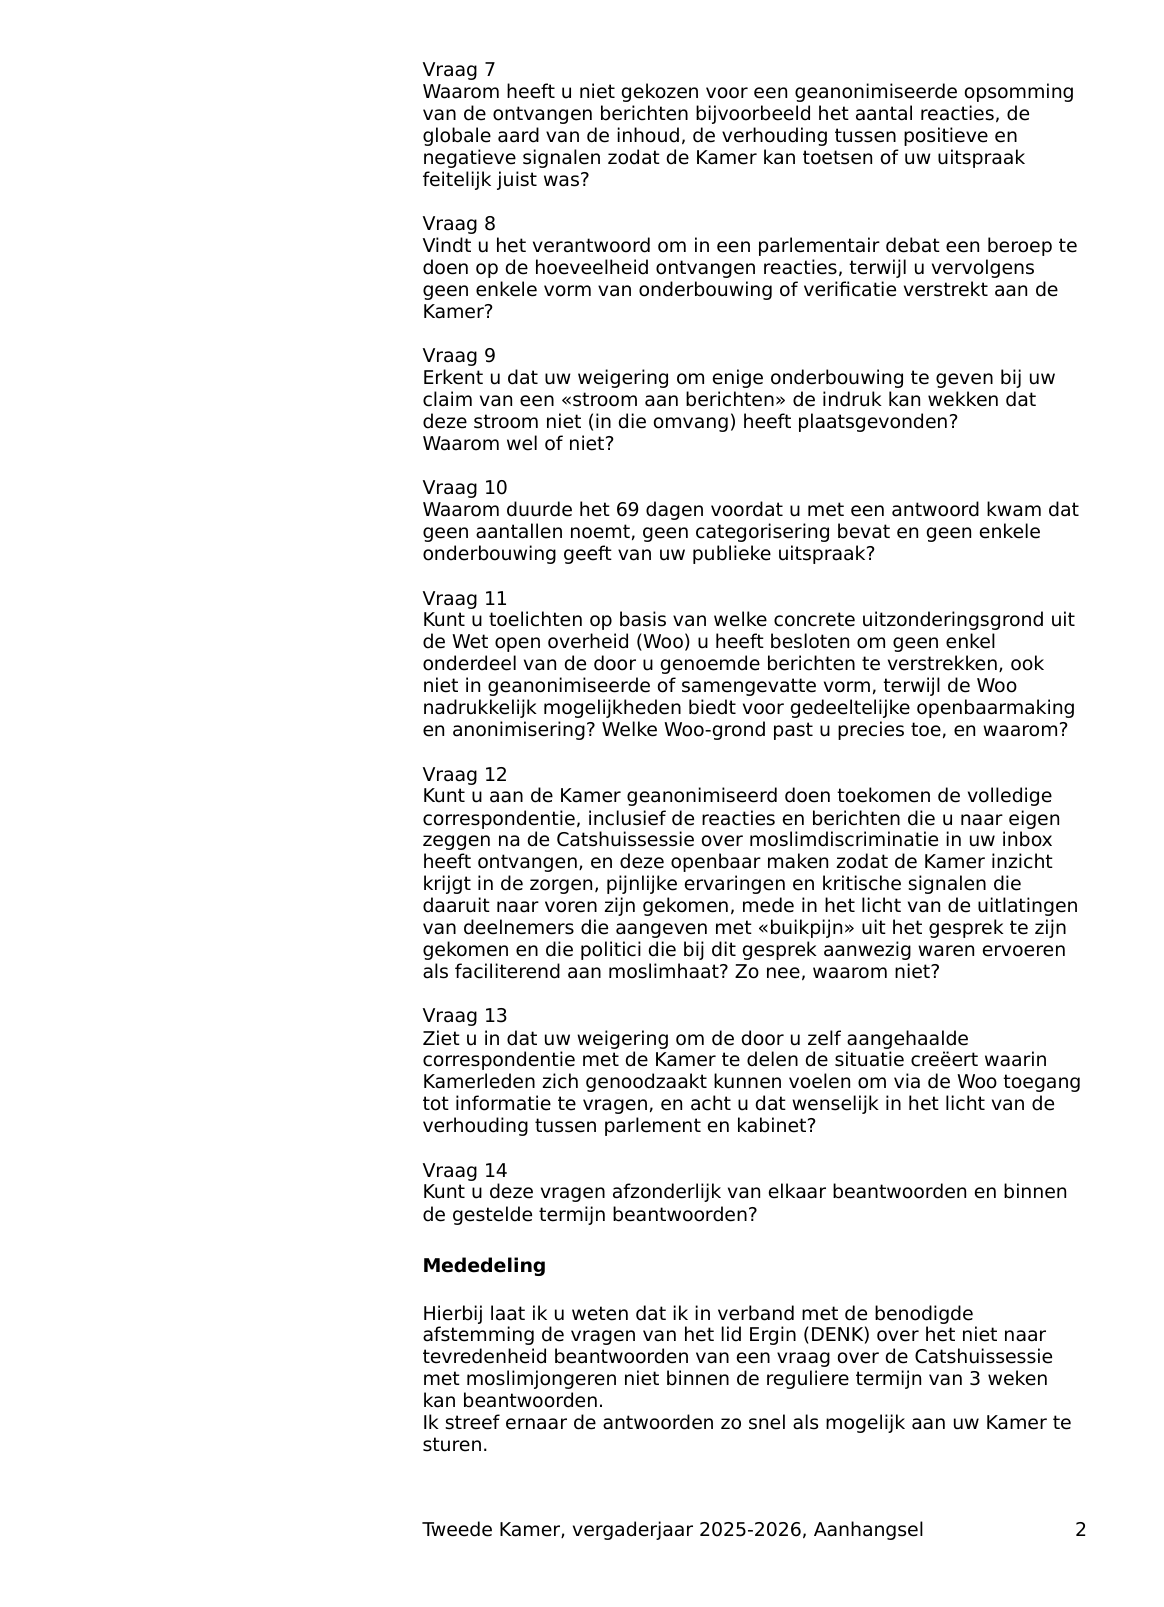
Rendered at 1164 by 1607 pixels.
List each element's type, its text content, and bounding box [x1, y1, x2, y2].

text Vraag 10 [422, 477, 1087, 499]
subtitle Mededeling [422, 1255, 1087, 1277]
text Waarom heeft u niet gekozen voor een geanonimiseerde opsomming van de ontvangen berichten bijvoorbeeld het aantal reacties, de globale aard van de inhoud, de verhouding tussen positieve en negatieve signalen zodat de Kamer kan toetsen of uw uitspraak feitelijk juist was? [422, 81, 1087, 191]
text Waarom duurde het 69 dagen voordat u met een antwoord kwam dat geen aantallen noemt, geen categorisering bevat en geen enkele onderbouwing geeft van uw publieke uitspraak? [422, 499, 1087, 565]
text Vraag 9 [422, 345, 1087, 367]
text Vraag 14 [422, 1159, 1087, 1181]
text Vraag 13 [422, 1005, 1087, 1027]
text Kunt u aan de Kamer geanonimiseerd doen toekomen de volledige correspondentie, inclusief de reacties en berichten die u naar eigen zeggen na de Catshuissessie over moslimdiscriminatie in uw inbox heeft ontvangen, en deze openbaar maken zodat de Kamer inzicht krijgt in de zorgen, pijnlijke ervaringen en kritische signalen die daaruit naar voren zijn gekomen, mede in het licht van de uitlatingen van deelnemers die aangeven met «buikpijn» uit het gesprek te zijn gekomen en die politici die bij dit gesprek aanwezig waren ervoeren als faciliterend aan moslimhaat? Zo nee, waarom niet? [422, 785, 1087, 983]
text Vraag 11 [422, 587, 1087, 609]
text Kunt u deze vragen afzonderlijk van elkaar beantwoorden en binnen de gestelde termijn beantwoorden? [422, 1181, 1087, 1225]
text Vraag 7 [422, 59, 1087, 81]
text Ziet u in dat uw weigering om de door u zelf aangehaalde correspondentie met de Kamer te delen de situatie creëert waarin Kamerleden zich genoodzaakt kunnen voelen om via de Woo toegang tot informatie te vragen, en acht u dat wenselijk in het licht van de verhouding tussen parlement en kabinet? [422, 1027, 1087, 1137]
text Vraag 12 [422, 763, 1087, 785]
text Hierbij laat ik u weten dat ik in verband met de benodigde afstemming de vragen van het lid Ergin (DENK) over het niet naar tevredenheid beantwoorden van een vraag over de Catshuissessie met moslimjongeren niet binnen de reguliere termijn van 3 weken kan beantwoorden. [422, 1302, 1087, 1412]
text Kunt u toelichten op basis van welke concrete uitzonderingsgrond uit de Wet open overheid (Woo) u heeft besloten om geen enkel onderdeel van de door u genoemde berichten te verstrekken, ook niet in geanonimiseerde of samengevatte vorm, terwijl de Woo nadrukkelijk mogelijkheden biedt voor gedeeltelijke openbaarmaking en anonimisering? Welke Woo-grond past u precies toe, en waarom? [422, 609, 1087, 741]
text Waarom wel of niet? [422, 433, 1087, 455]
text Vindt u het verantwoord om in een parlementair debat een beroep te doen op de hoeveelheid ontvangen reacties, terwijl u vervolgens geen enkele vorm van onderbouwing of verificatie verstrekt aan de Kamer? [422, 235, 1087, 323]
text Ik streef ernaar de antwoorden zo snel als mogelijk aan uw Kamer te sturen. [422, 1412, 1087, 1456]
text Vraag 8 [422, 213, 1087, 235]
text Erkent u dat uw weigering om enige onderbouwing te geven bij uw claim van een «stroom aan berichten» de indruk kan wekken dat deze stroom niet (in die omvang) heeft plaatsgevonden? [422, 367, 1087, 433]
